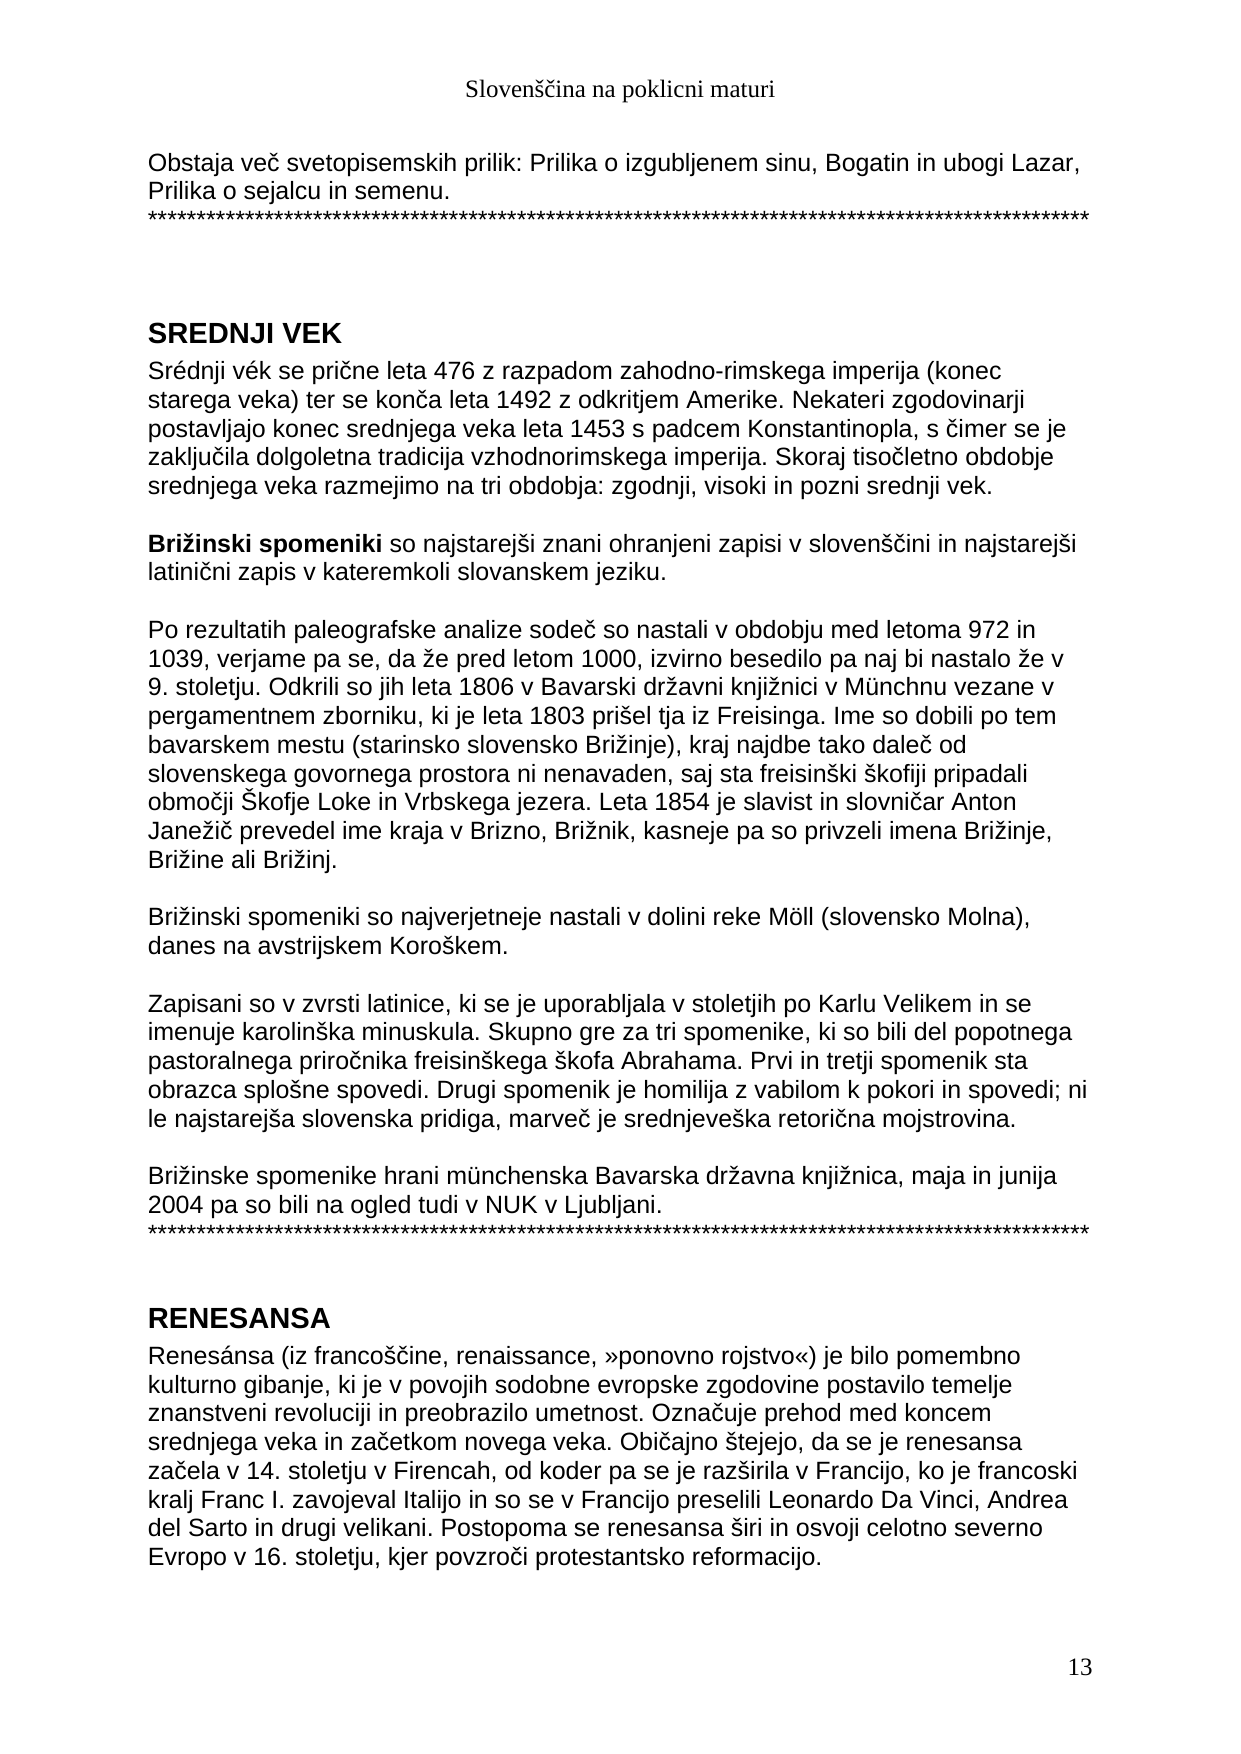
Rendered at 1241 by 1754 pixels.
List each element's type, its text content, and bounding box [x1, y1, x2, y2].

text Renesánsa (iz francoščine, renaissance, »ponovno rojstvo«) je bilo pomembno kulturno gibanje, ki je v povojih sodobne evropske zgodovine postavilo temelje znanstveni revoluciji in preobrazilo umetnost. Označuje prehod med koncem srednjega veka in začetkom novega veka. Običajno štejejo, da se je renesansa začela v 14. stoletju v Firencah, od koder pa se je razširila v Francijo, ko je francoski kralj Franc I. zavojeval Italijo in so se v Francijo preselili Leonardo Da Vinci, Andrea del Sarto in drugi velikani. Postopoma se renesansa širi in osvoji celotno severno Evropo v 16. stoletju, kjer povzroči protestantsko reformacijo. [148, 1341, 1093, 1571]
text Obstaja več svetopisemskih prilik: Prilika o izgubljenem sinu, Bogatin in ubogi Lazar, Prilika o sejalcu in semenu. [148, 148, 1093, 205]
text Zapisani so v zvrsti latinice, ki se je uporabljala v stoletjih po Karlu Velikem in se imenuje karolinška minuskula. Skupno gre za tri spomenike, ki so bili del popotnega pastoralnega priročnika freisinškega škofa Abrahama. Prvi in tretji spomenik sta obrazca splošne spovedi. Drugi spomenik je homilija z vabilom k pokori in spovedi; ni le najstarejša slovenska pridiga, marveč je srednjeveška retorična mojstrovina. [148, 989, 1093, 1132]
text Po rezultatih paleografske analize sodeč so nastali v obdobju med letoma 972 in 1039, verjame pa se, da že pred letom 1000, izvirno besedilo pa naj bi nastalo že v 9. stoletju. Odkrili so jih leta 1806 v Bavarski državni knjižnici v Münchnu vezane v pergamentnem zborniku, ki je leta 1803 prišel tja iz Freisinga. Ime so dobili po tem bavarskem mestu (starinsko slovensko Brižinje), kraj najdbe tako daleč od slovenskega govornega prostora ni nenavaden, saj sta freisinški škofiji pripadali območji Škofje Loke in Vrbskega jezera. Leta 1854 je slavist in slovničar Anton Janežič prevedel ime kraja v Brizno, Brižnik, kasneje pa so privzeli imena Brižinje, Brižine ali Brižinj. [148, 615, 1093, 874]
text Brižinski spomeniki so najverjetneje nastali v dolini reke Möll (slovensko Molna), danes na avstrijskem Koroškem. [148, 902, 1093, 960]
text Srédnji vék se prične leta 476 z razpadom zahodno-rimskega imperija (konec starega veka) ter se konča leta 1492 z odkritjem Amerike. Nekateri zgodovinarji postavljajo konec srednjega veka leta 1453 s padcem Konstantinopla, s čimer se je zaključila dolgoletna tradicija vzhodnorimskega imperija. Skoraj tisočletno obdobje srednjega veka razmejimo na tri obdobja: zgodnji, visoki in pozni srednji vek. [148, 356, 1093, 500]
text Brižinske spomenike hrani münchenska Bavarska državna knjižnica, maja in junija 2004 pa so bili na ogled tudi v NUK v Ljubljani. [148, 1161, 1093, 1219]
text ************************************************************************************************* [148, 205, 1093, 234]
text Brižinski spomeniki so najstarejši znani ohranjeni zapisi v slovenščini in najstarejši latinični zapis v kateremkoli slovanskem jeziku. [148, 529, 1093, 586]
subtitle RENESANSA [148, 1301, 1093, 1335]
subtitle SREDNJI VEK [148, 316, 1093, 350]
text ************************************************************************************************* [148, 1219, 1093, 1247]
